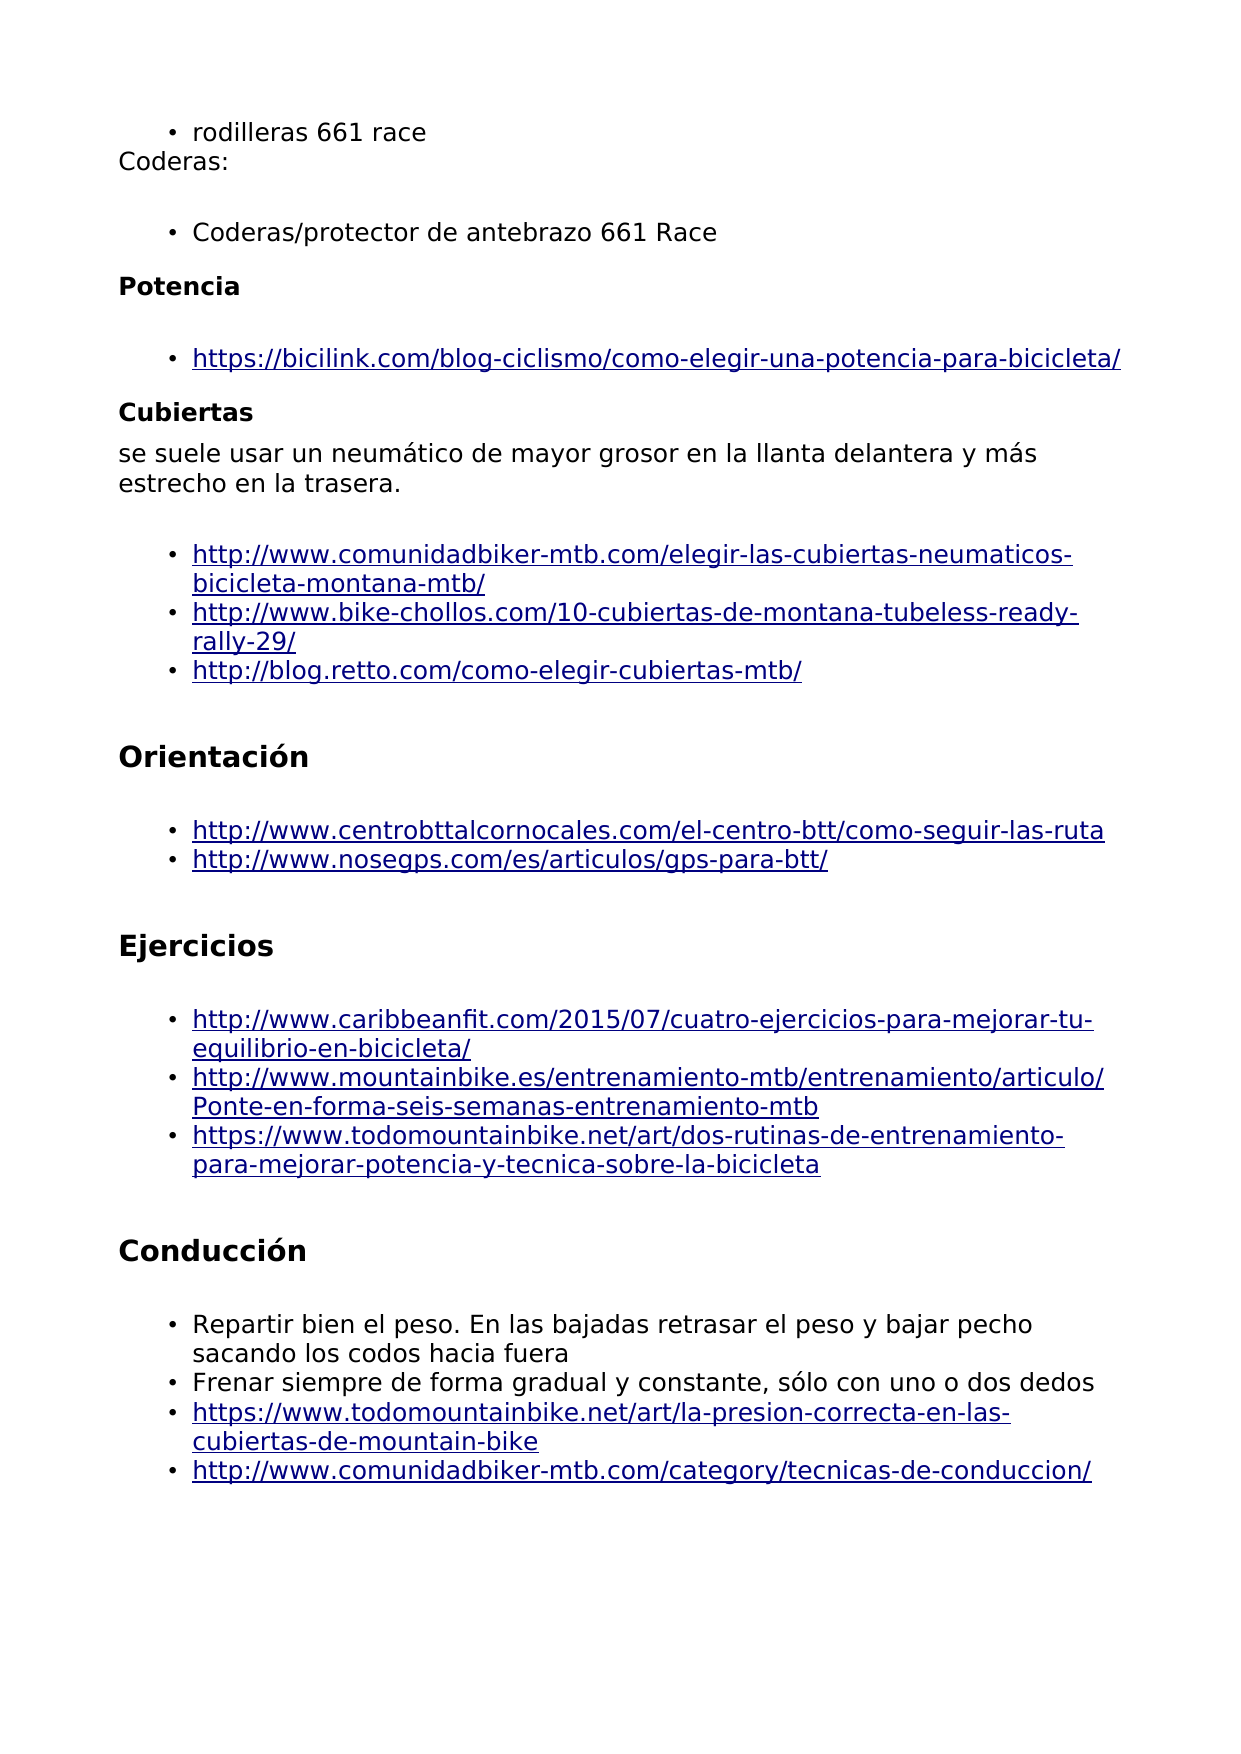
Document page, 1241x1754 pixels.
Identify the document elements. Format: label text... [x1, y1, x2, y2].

text Coderas: [118, 147, 1122, 176]
list http://www.nosegps.com/es/articulos/gps-para-btt/ [177, 845, 1122, 874]
subtitle Cubiertas [118, 398, 1122, 427]
list http://www.caribbeanfit.com/2015/07/cuatro-ejercicios-para-mejorar-tu-equilibrio-en-bicicleta/ [177, 1005, 1122, 1063]
subtitle Ejercicios [118, 929, 1122, 963]
list http://www.bike-chollos.com/10-cubiertas-de-montana-tubeless-ready-rally-29/ [177, 598, 1122, 657]
list https://www.todomountainbike.net/art/la-presion-correcta-en-las-cubiertas-de-mountain-bike [177, 1398, 1122, 1456]
list https://www.todomountainbike.net/art/dos-rutinas-de-entrenamiento-para-mejorar-potencia-y-tecnica-sobre-la-bicicleta [177, 1122, 1122, 1180]
list https://bicilink.com/blog-ciclismo/como-elegir-una-potencia-para-bicicleta/ [177, 344, 1122, 373]
subtitle Conducción [118, 1234, 1122, 1268]
text se suele usar un neumático de mayor grosor en la llanta delantera y más estrecho en la trasera. [118, 439, 1122, 498]
subtitle Potencia [118, 273, 1122, 302]
list http://www.mountainbike.es/entrenamiento-mtb/entrenamiento/articulo/Ponte-en-forma-seis-semanas-entrenamiento-mtb [177, 1063, 1122, 1122]
list rodilleras 661 race [177, 118, 1122, 147]
list Frenar siempre de forma gradual y constante, sólo con uno o dos dedos [177, 1369, 1122, 1398]
list Coderas/protector de antebrazo 661 Race [177, 218, 1122, 248]
list Repartir bien el peso. En las bajadas retrasar el peso y bajar pecho sacando los codos hacia fuera [177, 1310, 1122, 1369]
list http://www.comunidadbiker-mtb.com/category/tecnicas-de-conduccion/ [177, 1456, 1122, 1485]
list http://www.comunidadbiker-mtb.com/elegir-las-cubiertas-neumaticos-bicicleta-montana-mtb/ [177, 540, 1122, 598]
list http://www.centrobttalcornocales.com/el-centro-btt/como-seguir-las-ruta [177, 816, 1122, 845]
subtitle Orientación [118, 740, 1122, 774]
list http://blog.retto.com/como-elegir-cubiertas-mtb/ [177, 657, 1122, 686]
